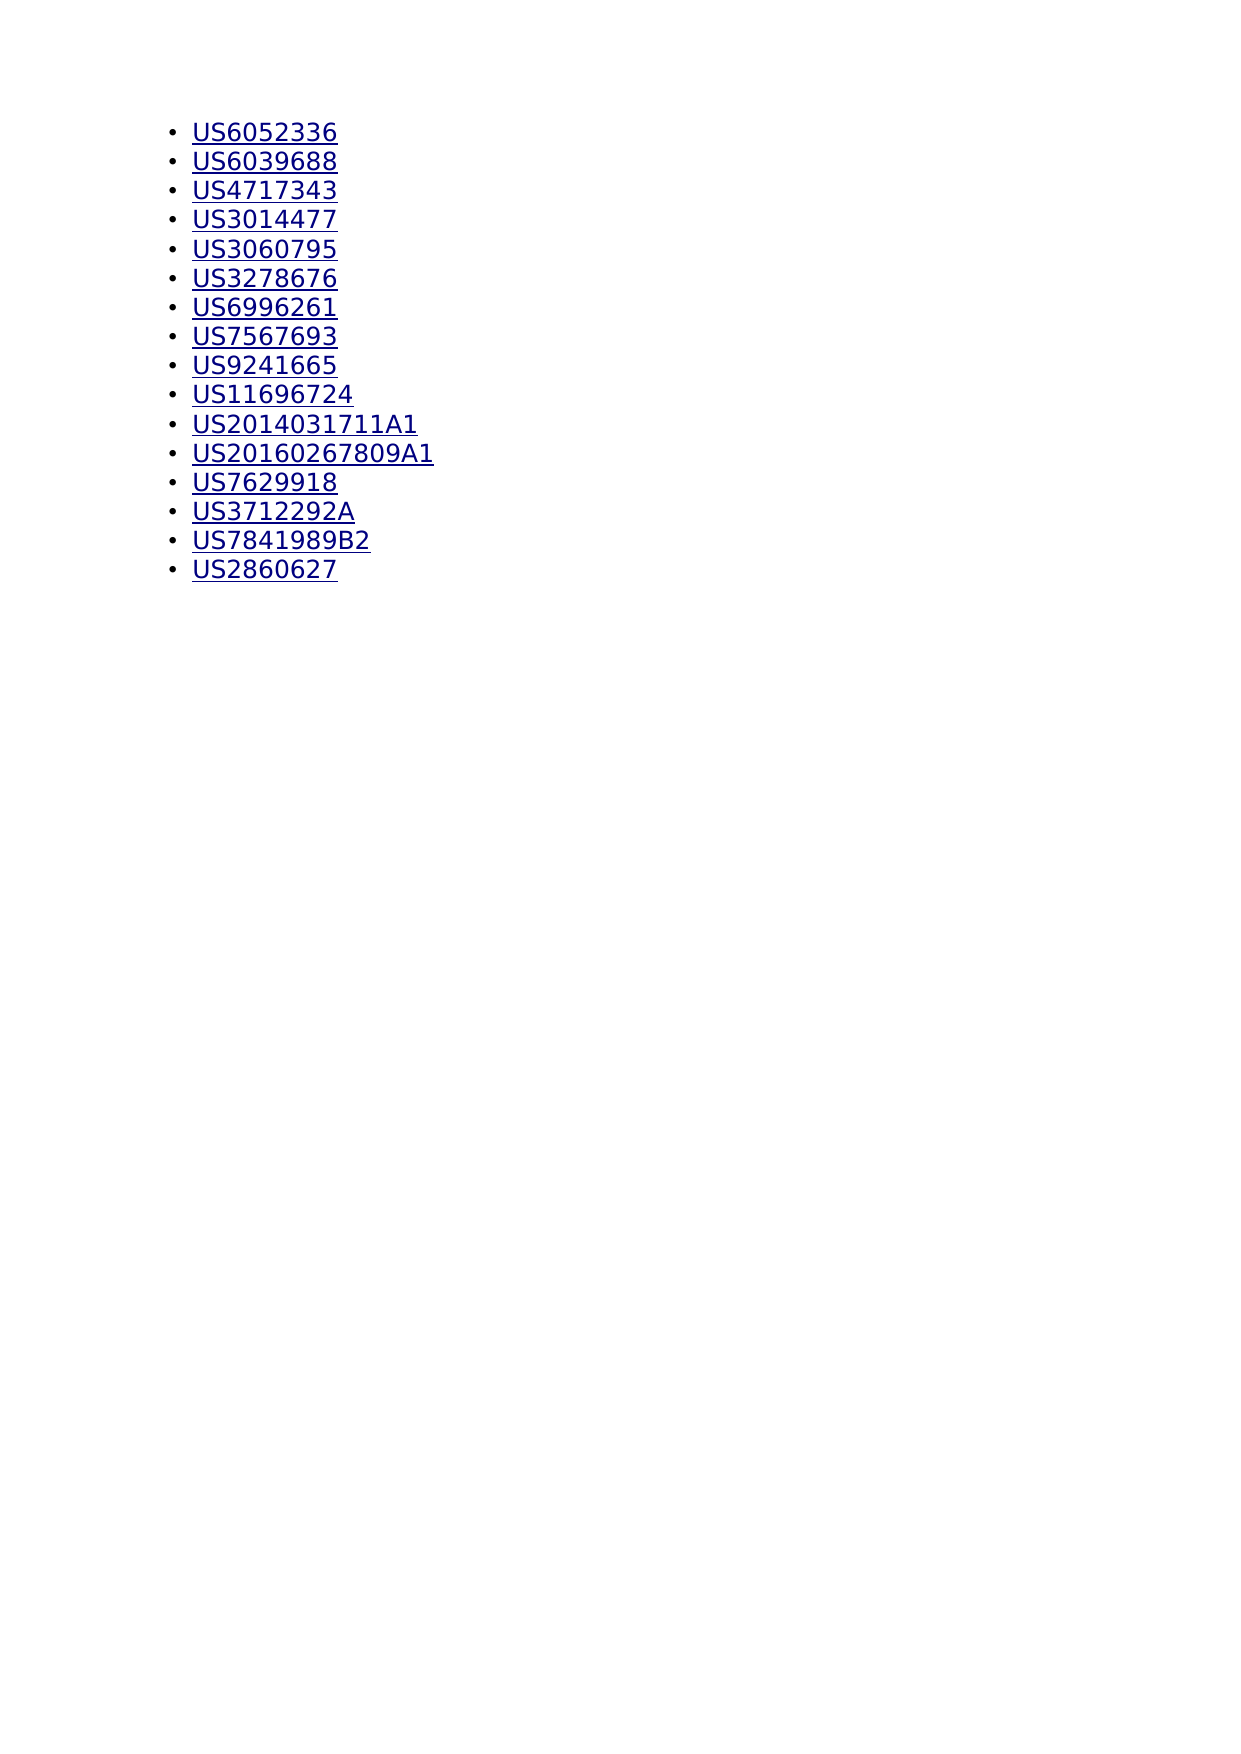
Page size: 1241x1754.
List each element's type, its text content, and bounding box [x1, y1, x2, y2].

list US20160267809A1 [177, 439, 1122, 468]
list US3712292A [177, 497, 1122, 526]
list US7567693 [177, 322, 1122, 351]
list US2014031711A1 [177, 410, 1122, 439]
list US6039688 [177, 147, 1122, 176]
list US3060795 [177, 235, 1122, 264]
list US6996261 [177, 293, 1122, 322]
list US4717343 [177, 176, 1122, 206]
list US2860627 [177, 556, 1122, 585]
list US9241665 [177, 351, 1122, 381]
list US3014477 [177, 206, 1122, 235]
list US7841989B2 [177, 526, 1122, 556]
list US7629918 [177, 468, 1122, 497]
list US6052336 [177, 118, 1122, 147]
list US3278676 [177, 264, 1122, 293]
list US11696724 [177, 381, 1122, 410]
